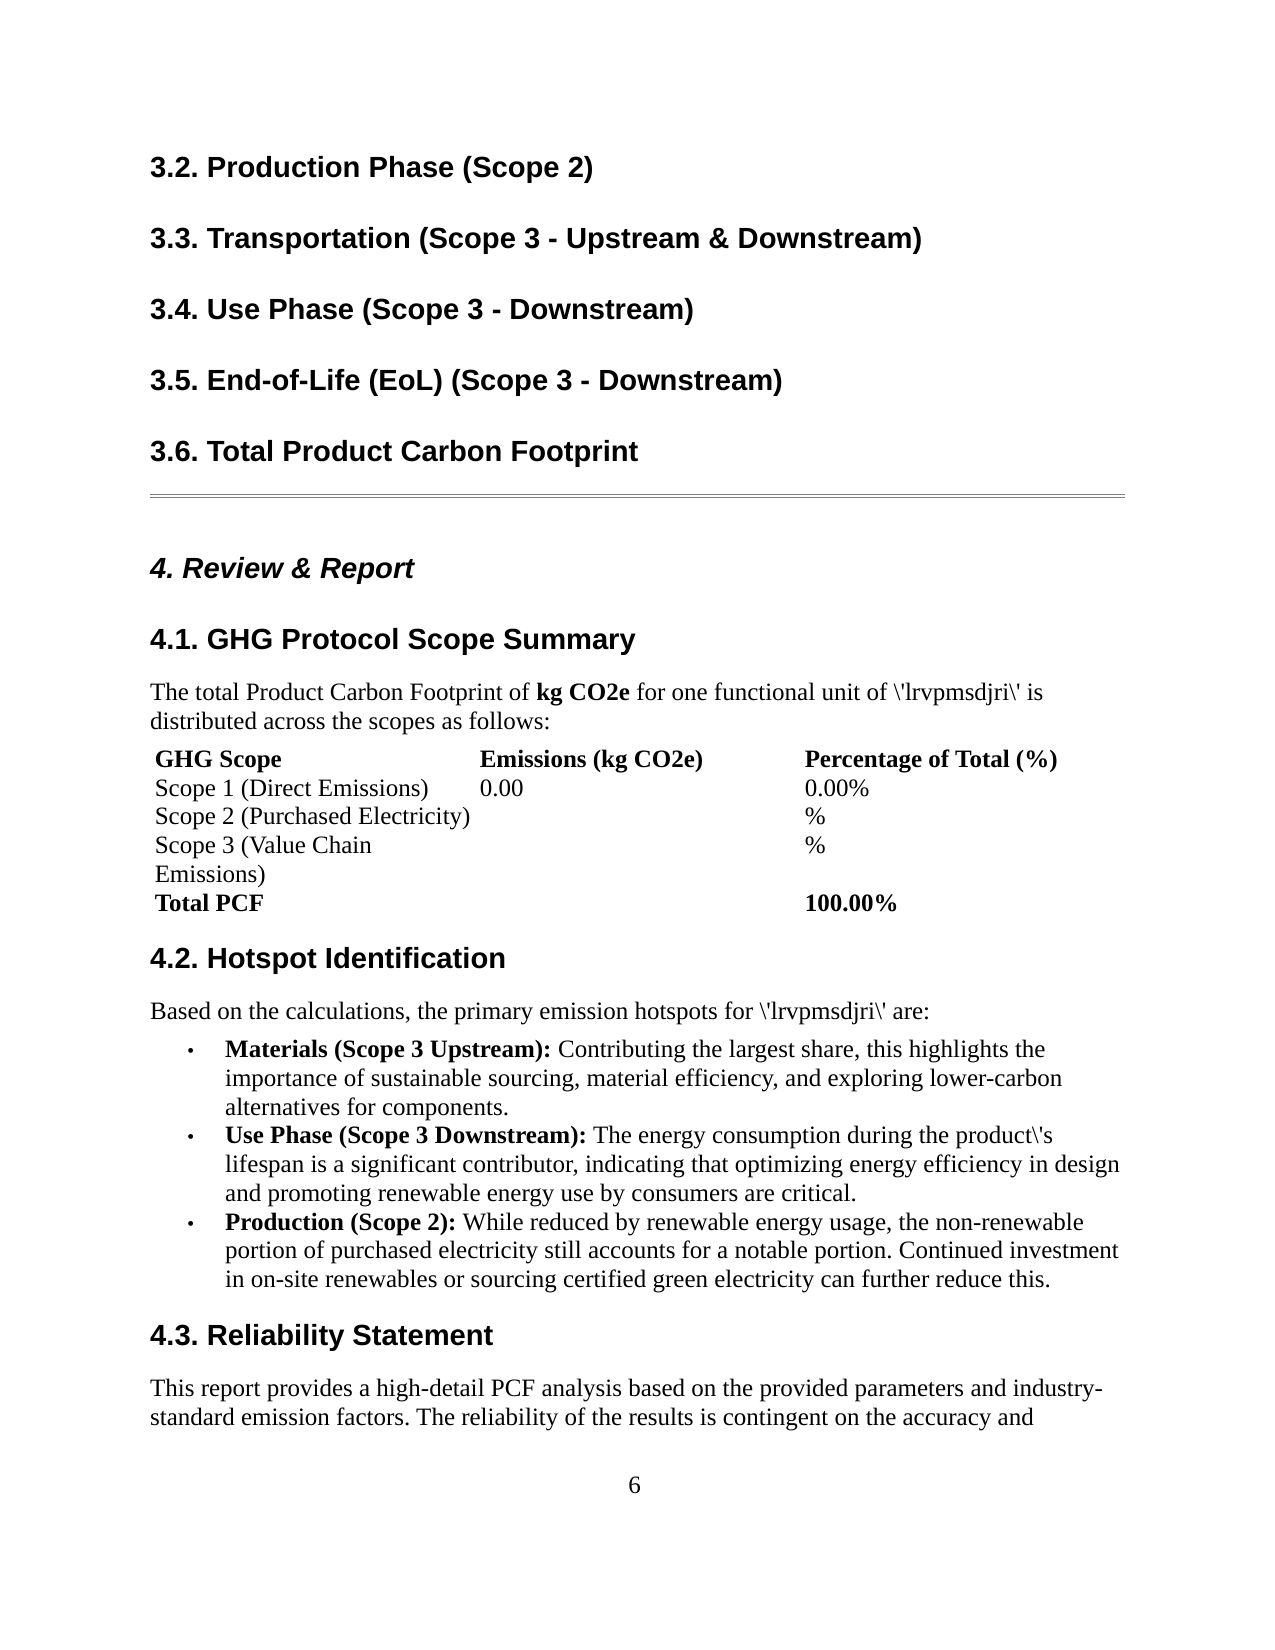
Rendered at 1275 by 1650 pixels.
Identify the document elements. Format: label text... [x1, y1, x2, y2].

table_cell Scope 1 (Direct Emissions) [150, 773, 475, 801]
subtitle 4.2. Hotspot Identification [150, 941, 1125, 975]
table_cell [475, 830, 800, 888]
table_cell 0.00% [800, 773, 1125, 801]
table_cell Scope 3 (Value Chain Emissions) [150, 830, 475, 888]
subtitle 3.2. Production Phase (Scope 2) [150, 150, 1125, 183]
text The total Product Carbon Footprint of kg CO2e for one functional unit of \'lrvpmsdjri\' is distributed across the scopes as follows: [150, 677, 1125, 735]
text Based on the calculations, the primary emission hotspots for \'lrvpmsdjri\' are: [150, 996, 1125, 1025]
table_header Emissions (kg CO2e) [475, 744, 800, 773]
table_cell % [800, 801, 1125, 830]
table_cell Scope 2 (Purchased Electricity) [150, 801, 475, 830]
subtitle 3.3. Transportation (Scope 3 - Upstream & Downstream) [150, 221, 1125, 254]
table_cell [475, 888, 800, 916]
list Materials (Scope 3 Upstream): Contributing the largest share, this highlights the importance of sustainable sourcing, material efficiency, and exploring lower-carbon alternatives for components. [187, 1034, 1125, 1120]
table_cell Total PCF [150, 888, 475, 916]
list Production (Scope 2): While reduced by renewable energy usage, the non-renewable portion of purchased electricity still accounts for a notable portion. Continued investment in on-site renewables or sourcing certified green electricity can further reduce this. [187, 1207, 1125, 1293]
table_header GHG Scope [150, 744, 475, 773]
subtitle 3.5. End-of-Life (EoL) (Scope 3 - Downstream) [150, 363, 1125, 397]
subtitle 3.4. Use Phase (Scope 3 - Downstream) [150, 292, 1125, 326]
subtitle 3.6. Total Product Carbon Footprint [150, 434, 1125, 468]
table_header Percentage of Total (%) [800, 744, 1125, 773]
table_cell [475, 801, 800, 830]
text This report provides a high-detail PCF analysis based on the provided parameters and industry-standard emission factors. The reliability of the results is contingent on the accuracy and [150, 1373, 1125, 1430]
subtitle 4.3. Reliability Statement [150, 1318, 1125, 1351]
subtitle 4.1. GHG Protocol Scope Summary [150, 622, 1125, 656]
table_cell 0.00 [475, 773, 800, 801]
table_cell % [800, 830, 1125, 888]
list Use Phase (Scope 3 Downstream): The energy consumption during the product\'s lifespan is a significant contributor, indicating that optimizing energy efficiency in design and promoting renewable energy use by consumers are critical. [187, 1120, 1125, 1207]
table_cell 100.00% [800, 888, 1125, 916]
subtitle 4. Review & Report [150, 551, 1125, 585]
